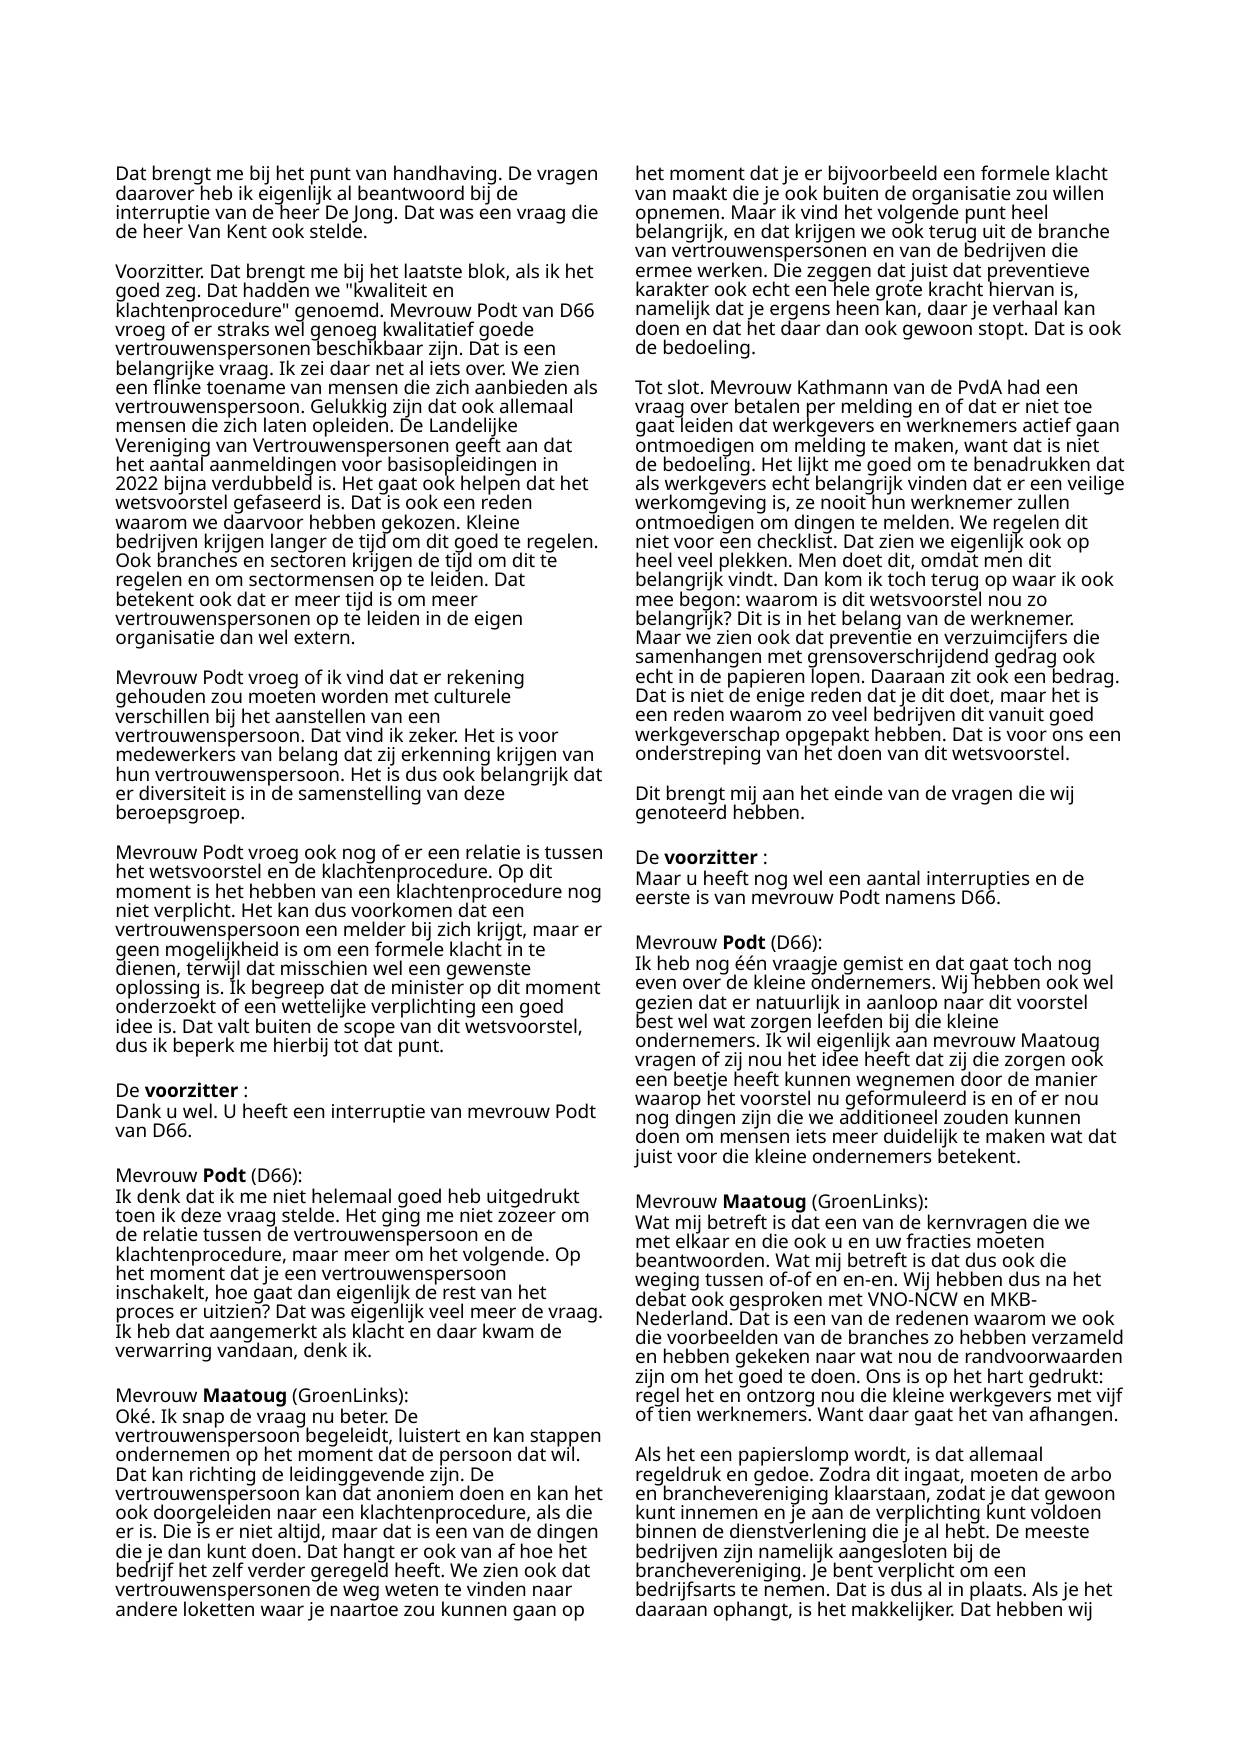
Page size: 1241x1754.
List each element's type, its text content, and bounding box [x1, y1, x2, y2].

text Voorzitter. Dat brengt me bij het laatste blok, als ik het goed zeg. Dat hadden we "kwaliteit en klachtenprocedure" genoemd. Mevrouw Podt van D66 vroeg of er straks wel genoeg kwalitatief goede vertrouwenspersonen beschikbaar zijn. Dat is een belangrijke vraag. Ik zei daar net al iets over. We zien een flinke toename van mensen die zich aanbieden als vertrouwenspersoon. Gelukkig zijn dat ook allemaal mensen die zich laten opleiden. De Landelijke Vereniging van Vertrouwenspersonen geeft aan dat het aantal aanmeldingen voor basisopleidingen in 2022 bijna verdubbeld is. Het gaat ook helpen dat het wetsvoorstel gefaseerd is. Dat is ook een reden waarom we daarvoor hebben gekozen. Kleine bedrijven krijgen langer de tijd om dit goed te regelen. Ook branches en sectoren krijgen de tijd om dit te regelen en om sectormensen op te leiden. Dat betekent ook dat er meer tijd is om meer vertrouwenspersonen op te leiden in de eigen organisatie dan wel extern. [115, 263, 605, 648]
text De voorzitter : [115, 1077, 605, 1103]
text Mevrouw Podt vroeg ook nog of er een relatie is tussen het wetsvoorstel en de klachtenprocedure. Op dit moment is het hebben van een klachtenprocedure nog niet verplicht. Het kan dus voorkomen dat een vertrouwenspersoon een melder bij zich krijgt, maar er geen mogelijkheid is om een formele klacht in te dienen, terwijl dat misschien wel een gewenste oplossing is. Ik begreep dat de minister op dit moment onderzoekt of een wettelijke verplichting een goed idee is. Dat valt buiten de scope van dit wetsvoorstel, dus ik beperk me hierbij tot dat punt. [115, 844, 605, 1056]
text De voorzitter : [635, 844, 1125, 870]
text het moment dat je er bijvoorbeeld een formele klacht van maakt die je ook buiten de organisatie zou willen opnemen. Maar ik vind het volgende punt heel belangrijk, en dat krijgen we ook terug uit de branche van vertrouwenspersonen en van de bedrijven die ermee werken. Die zeggen dat juist dat preventieve karakter ook echt een hele grote kracht hiervan is, namelijk dat je ergens heen kan, daar je verhaal kan doen en dat het daar dan ook gewoon stopt. Dat is ook de bedoeling. [635, 165, 1125, 358]
text Ik heb nog één vraagje gemist en dat gaat toch nog even over de kleine ondernemers. Wij hebben ook wel gezien dat er natuurlijk in aanloop naar dit voorstel best wel wat zorgen leefden bij die kleine ondernemers. Ik wil eigenlijk aan mevrouw Maatoug vragen of zij nou het idee heeft dat zij die zorgen ook een beetje heeft kunnen wegnemen door de manier waarop het voorstel nu geformuleerd is en of er nou nog dingen zijn die we additioneel zouden kunnen doen om mensen iets meer duidelijk te maken wat dat juist voor die kleine ondernemers betekent. [635, 955, 1125, 1167]
text Als het een papierslomp wordt, is dat allemaal regeldruk en gedoe. Zodra dit ingaat, moeten de arbo en branchevereniging klaarstaan, zodat je dat gewoon kunt innemen en je aan de verplichting kunt voldoen binnen de dienstverlening die je al hebt. De meeste bedrijven zijn namelijk aangesloten bij de branchevereniging. Je bent verplicht om een bedrijfsarts te nemen. Dat is dus al in plaats. Als je het daaraan ophangt, is het makkelijker. Dat hebben wij [635, 1446, 1125, 1620]
text Mevrouw Podt vroeg of ik vind dat er rekening gehouden zou moeten worden met culturele verschillen bij het aanstellen van een vertrouwenspersoon. Dat vind ik zeker. Het is voor medewerkers van belang dat zij erkenning krijgen van hun vertrouwenspersoon. Het is dus ook belangrijk dat er diversiteit is in de samenstelling van deze beroepsgroep. [115, 669, 605, 823]
text Mevrouw Podt (D66): [635, 929, 1125, 955]
text Mevrouw Podt (D66): [115, 1162, 605, 1188]
text Dit brengt mij aan het einde van de vragen die wij genoteerd hebben. [635, 785, 1125, 823]
text Oké. Ik snap de vraag nu beter. De vertrouwenspersoon begeleidt, luistert en kan stappen ondernemen op het moment dat de persoon dat wil. Dat kan richting de leidinggevende zijn. De vertrouwenspersoon kan dat anoniem doen en kan het ook doorgeleiden naar een klachtenprocedure, als die er is. Die is er niet altijd, maar dat is een van de dingen die je dan kunt doen. Dat hangt er ook van af hoe het bedrijf het zelf verder geregeld heeft. We zien ook dat vertrouwenspersonen de weg weten te vinden naar andere loketten waar je naartoe zou kunnen gaan op [115, 1408, 605, 1620]
text Mevrouw Maatoug (GroenLinks): [115, 1382, 605, 1408]
text Ik denk dat ik me niet helemaal goed heb uitgedrukt toen ik deze vraag stelde. Het ging me niet zozeer om de relatie tussen de vertrouwenspersoon en de klachtenprocedure, maar meer om het volgende. Op het moment dat je een vertrouwenspersoon inschakelt, hoe gaat dan eigenlijk de rest van het proces er uitzien? Dat was eigenlijk veel meer de vraag. Ik heb dat aangemerkt als klacht en daar kwam de verwarring vandaan, denk ik. [115, 1188, 605, 1361]
text Maar u heeft nog wel een aantal interrupties en de eerste is van mevrouw Podt namens D66. [635, 870, 1125, 908]
text Tot slot. Mevrouw Kathmann van de PvdA had een vraag over betalen per melding en of dat er niet toe gaat leiden dat werkgevers en werknemers actief gaan ontmoedigen om melding te maken, want dat is niet de bedoeling. Het lijkt me goed om te benadrukken dat als werkgevers echt belangrijk vinden dat er een veilige werkomgeving is, ze nooit hun werknemer zullen ontmoedigen om dingen te melden. We regelen dit niet voor een checklist. Dat zien we eigenlijk ook op heel veel plekken. Men doet dit, omdat men dit belangrijk vindt. Dan kom ik toch terug op waar ik ook mee begon: waarom is dit wetsvoorstel nou zo belangrijk? Dit is in het belang van de werknemer. Maar we zien ook dat preventie en verzuimcijfers die samenhangen met grensoverschrijdend gedrag ook echt in de papieren lopen. Daaraan zit ook een bedrag. Dat is niet de enige reden dat je dit doet, maar het is een reden waarom zo veel bedrijven dit vanuit goed werkgeverschap opgepakt hebben. Dat is voor ons een onderstreping van het doen van dit wetsvoorstel. [635, 379, 1125, 764]
text Dat brengt me bij het punt van handhaving. De vragen daarover heb ik eigenlijk al beantwoord bij de interruptie van de heer De Jong. Dat was een vraag die de heer Van Kent ook stelde. [115, 165, 605, 242]
text Dank u wel. U heeft een interruptie van mevrouw Podt van D66. [115, 1103, 605, 1141]
text Wat mij betreft is dat een van de kernvragen die we met elkaar en die ook u en uw fracties moeten beantwoorden. Wat mij betreft is dat dus ook die weging tussen of-of en en-en. Wij hebben dus na het debat ook gesproken met VNO-NCW en MKB-Nederland. Dat is een van de redenen waarom we ook die voorbeelden van de branches zo hebben verzameld en hebben gekeken naar wat nou de randvoorwaarden zijn om het goed te doen. Ons is op het hart gedrukt: regel het en ontzorg nou die kleine werkgevers met vijf of tien werknemers. Want daar gaat het van afhangen. [635, 1214, 1125, 1426]
text Mevrouw Maatoug (GroenLinks): [635, 1188, 1125, 1214]
